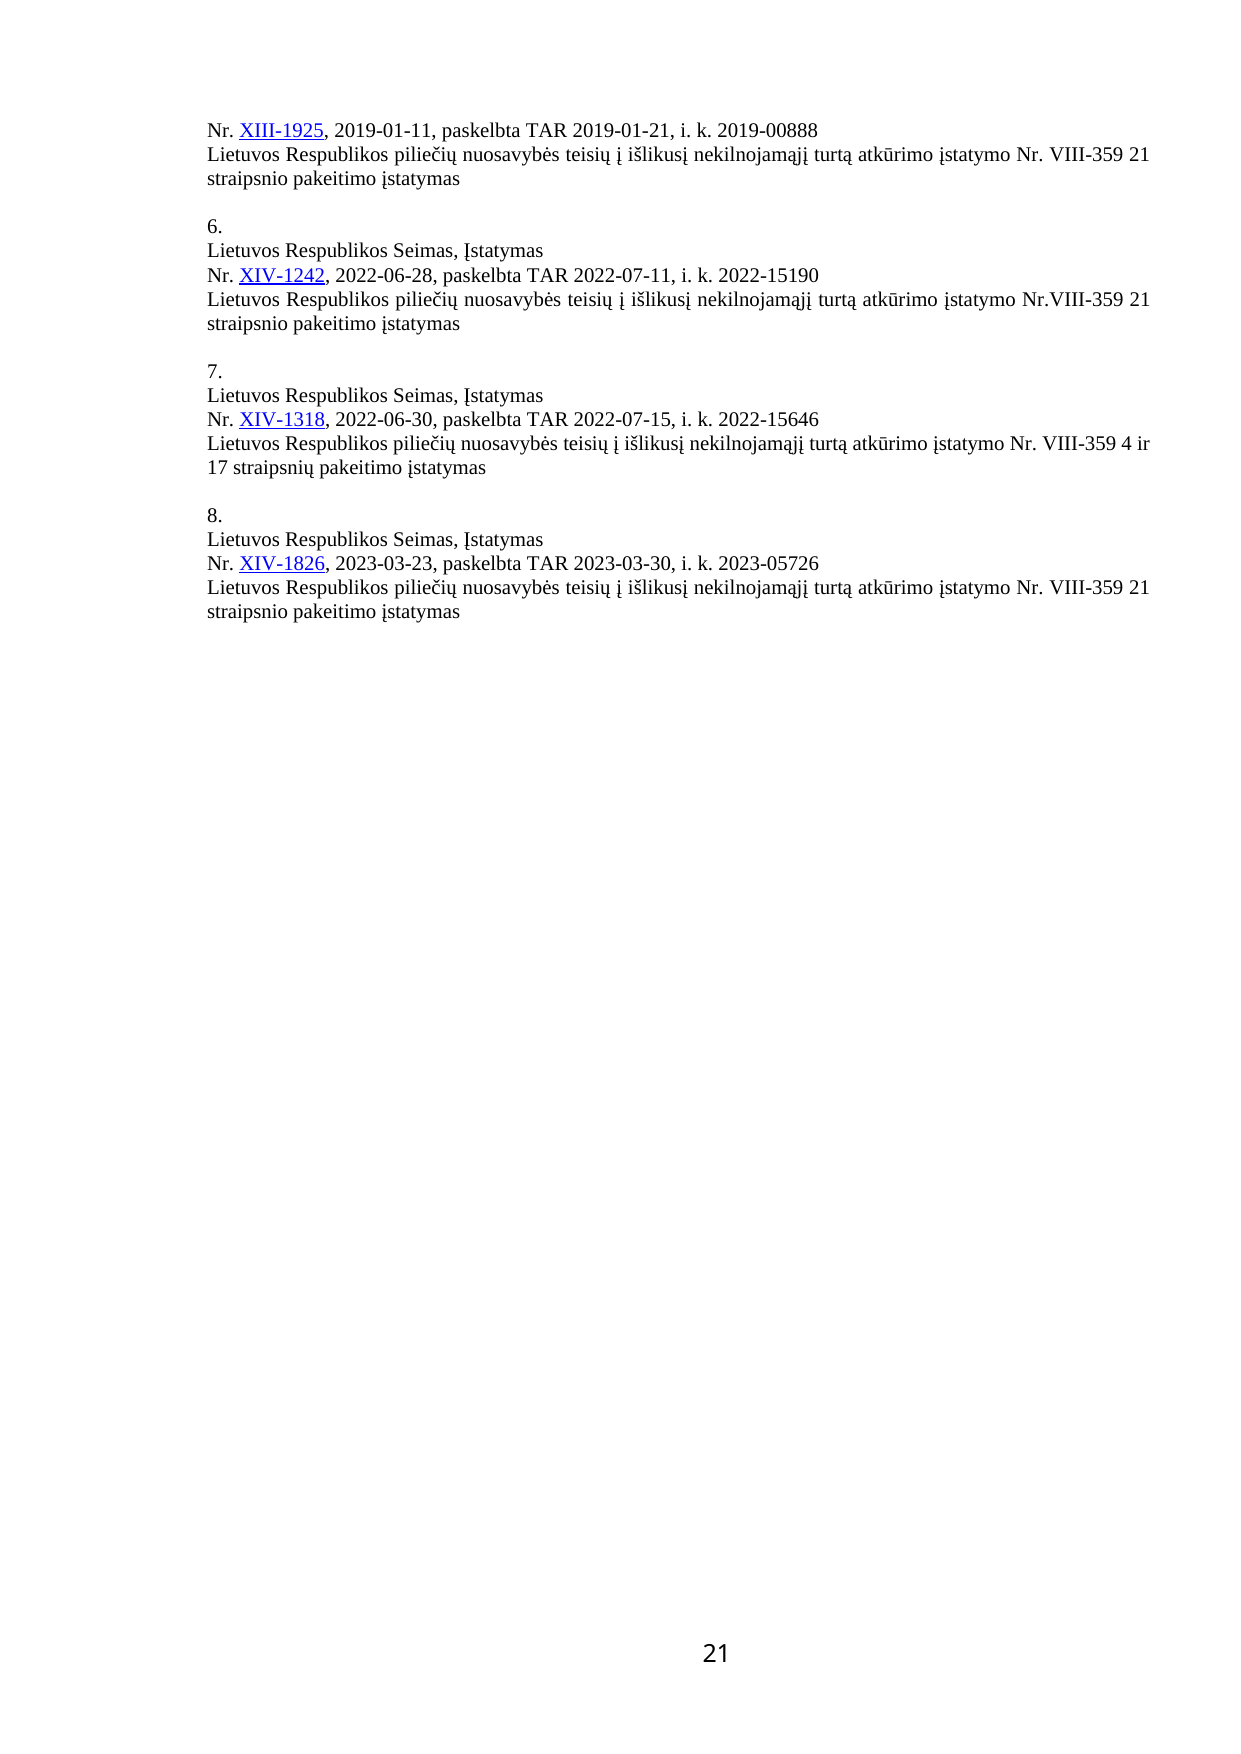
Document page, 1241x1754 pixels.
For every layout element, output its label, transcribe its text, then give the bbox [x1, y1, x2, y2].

text Lietuvos Respublikos piliečių nuosavybės teisių į išlikusį nekilnojamąjį turtą atkūrimo įstatymo Nr.VIII-359 21 straipsnio pakeitimo įstatymas [207, 287, 1152, 335]
text Lietuvos Respublikos Seimas, Įstatymas [207, 383, 1152, 407]
text 6. [207, 214, 1152, 238]
text Nr. XIV-1242, 2022-06-28, paskelbta TAR 2022-07-11, i. k. 2022-15190 [207, 262, 1152, 287]
text Lietuvos Respublikos piliečių nuosavybės teisių į išlikusį nekilnojamąjį turtą atkūrimo įstatymo Nr. VIII-359 4 ir 17 straipsnių pakeitimo įstatymas [207, 431, 1152, 479]
text 8. [207, 503, 1152, 527]
text Lietuvos Respublikos Seimas, Įstatymas [207, 527, 1152, 551]
text Lietuvos Respublikos piliečių nuosavybės teisių į išlikusį nekilnojamąjį turtą atkūrimo įstatymo Nr. VIII-359 21 straipsnio pakeitimo įstatymas [207, 575, 1152, 623]
text Nr. XIV-1826, 2023-03-23, paskelbta TAR 2023-03-30, i. k. 2023-05726 [207, 551, 1152, 575]
text Nr. XIII-1925, 2019-01-11, paskelbta TAR 2019-01-21, i. k. 2019-00888 [207, 118, 1152, 142]
text Nr. XIV-1318, 2022-06-30, paskelbta TAR 2022-07-15, i. k. 2022-15646 [207, 407, 1152, 431]
text Lietuvos Respublikos Seimas, Įstatymas [207, 238, 1152, 262]
text Lietuvos Respublikos piliečių nuosavybės teisių į išlikusį nekilnojamąjį turtą atkūrimo įstatymo Nr. VIII-359 21 straipsnio pakeitimo įstatymas [207, 142, 1152, 190]
text 7. [207, 359, 1152, 383]
